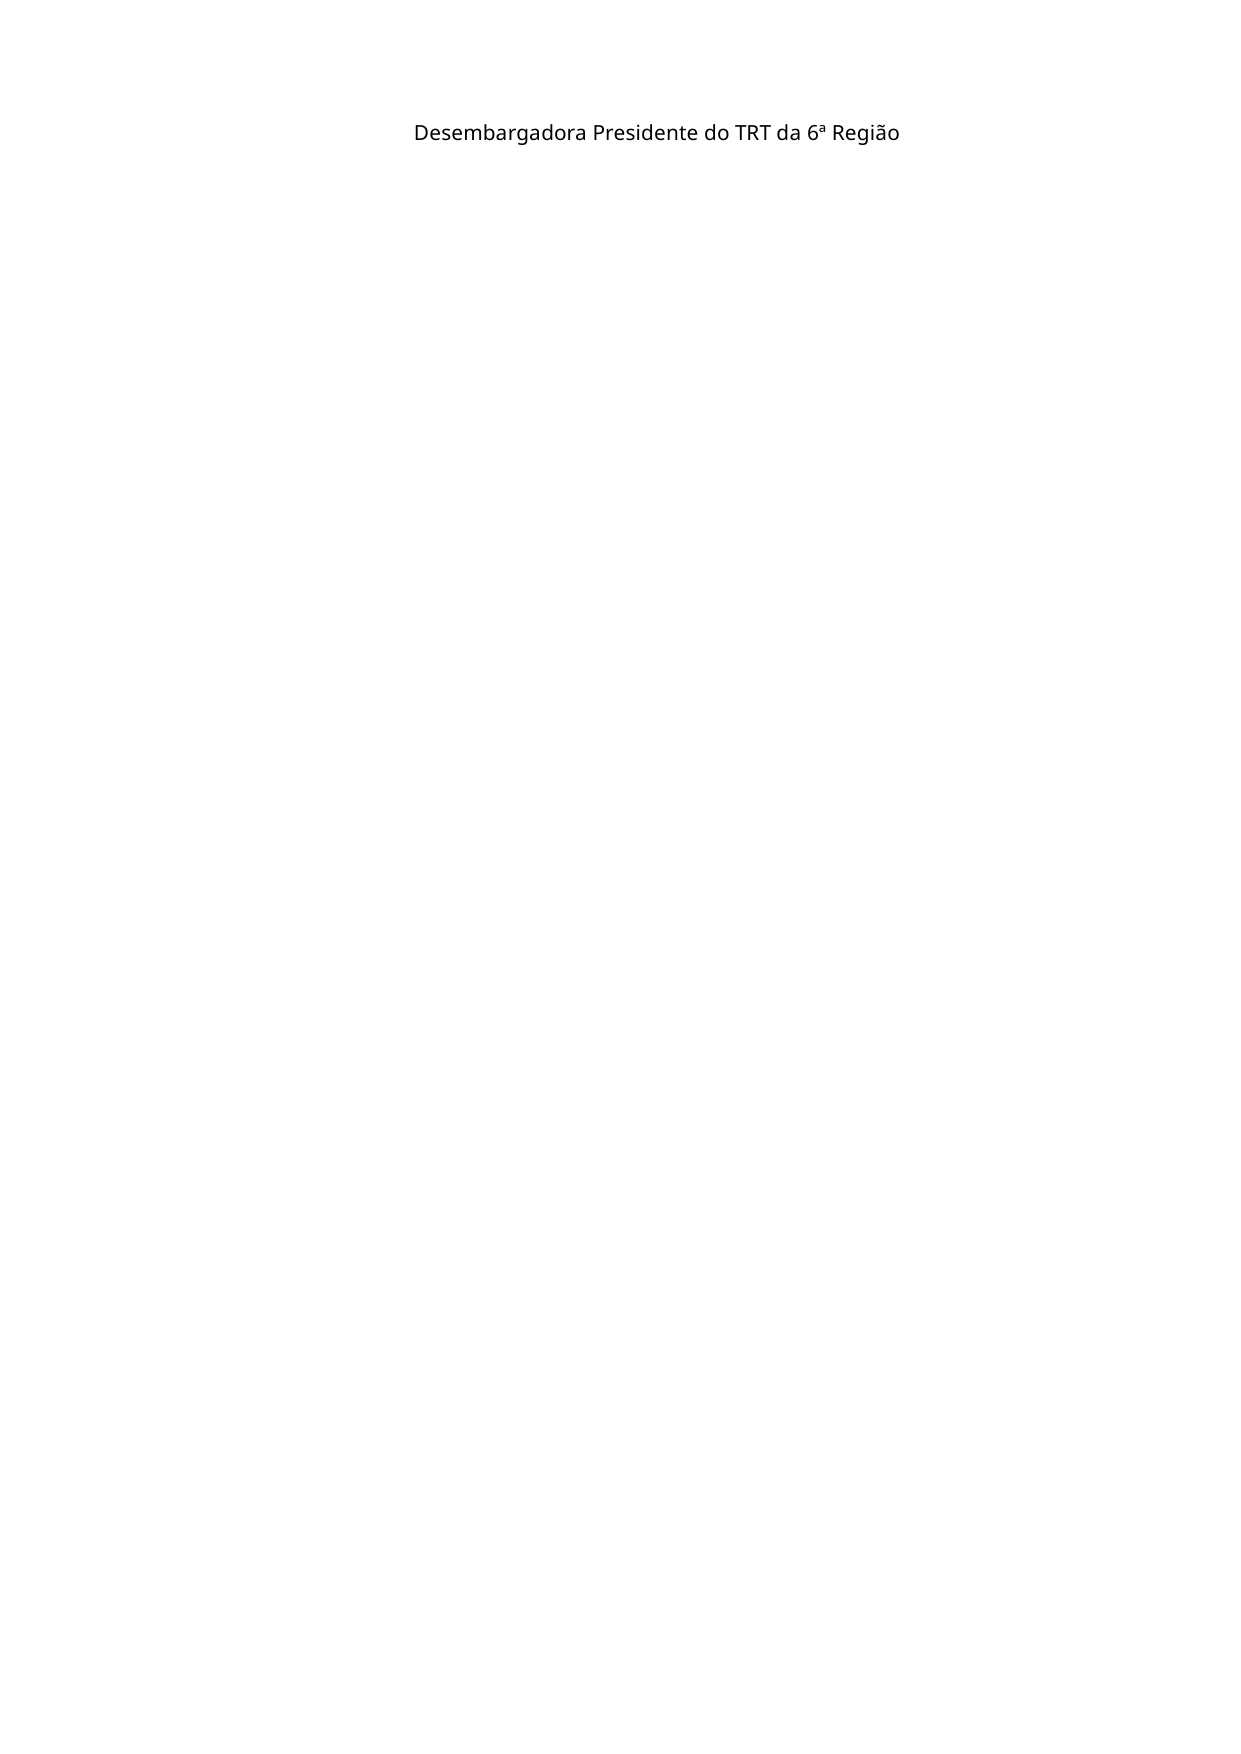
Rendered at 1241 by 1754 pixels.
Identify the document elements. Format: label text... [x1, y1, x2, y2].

text Desembargadora Presidente do TRT da 6ª Região [177, 118, 1137, 147]
